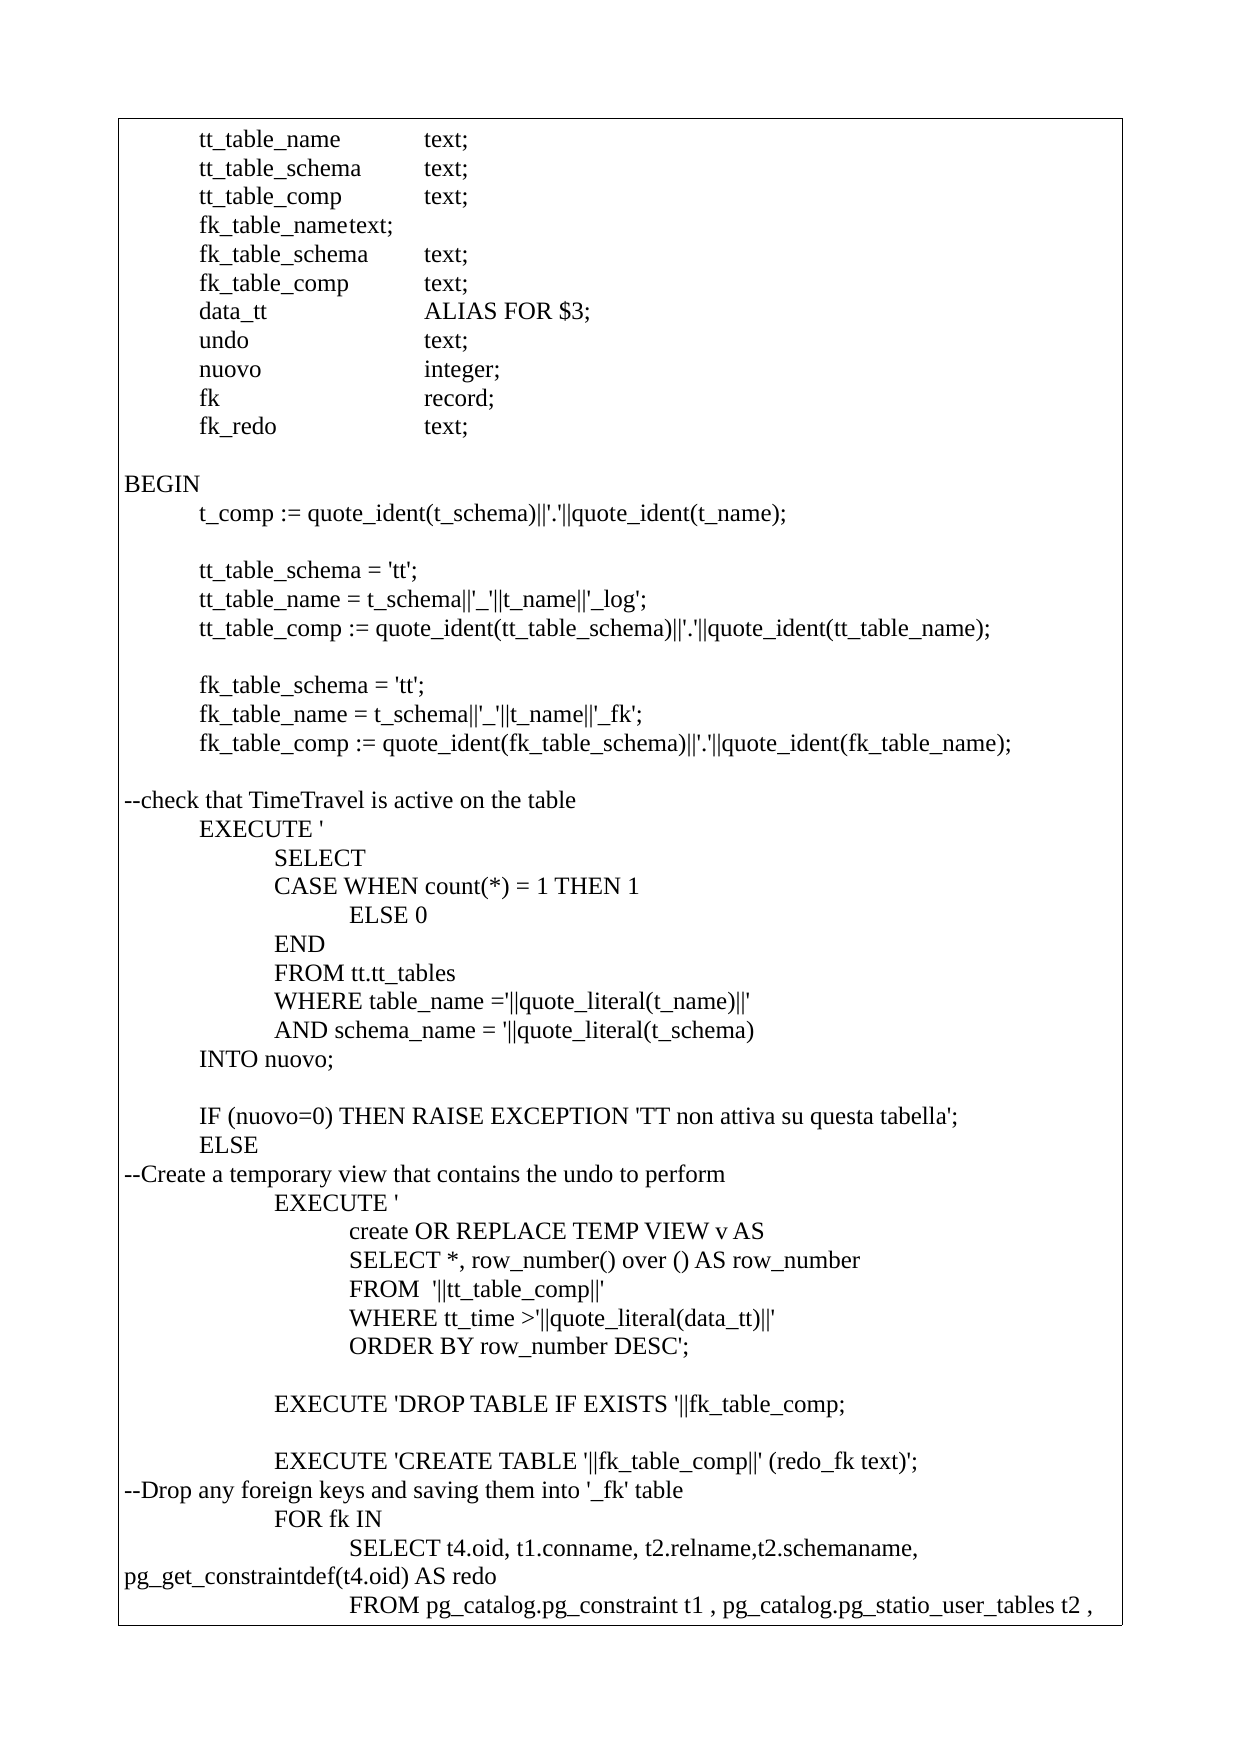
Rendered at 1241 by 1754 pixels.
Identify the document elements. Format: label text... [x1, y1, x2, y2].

table_header tt_table_name text; tt_table_schema text; tt_table_comp text; fk_table_name text; fk_table_schema text; fk_table_comp text; data_tt ALIAS FOR $3; undo text; nuovo integer; fk record; fk_redo text; BEGIN t_comp := quote_ident(t_schema)||'.'||quote_ident(t_name); tt_table_schema = 'tt'; tt_table_name = t_schema||'_'||t_name||'_log'; tt_table_comp := quote_ident(tt_table_schema)||'.'||quote_ident(tt_table_name); fk_table_schema = 'tt'; fk_table_name = t_schema||'_'||t_name||'_fk'; fk_table_comp := quote_ident(fk_table_schema)||'.'||quote_ident(fk_table_name); --check that TimeTravel is active on the table EXECUTE ' SELECT CASE WHEN count(*) = 1 THEN 1 ELSE 0 END FROM tt.tt_tables WHERE table_name ='||quote_literal(t_name)||' AND schema_name = '||quote_literal(t_schema) INTO nuovo; IF (nuovo=0) THEN RAISE EXCEPTION 'TT non attiva su questa tabella'; ELSE --Create a temporary view that contains the undo to perform EXECUTE ' create OR REPLACE TEMP VIEW v AS SELECT *, row_number() over () AS row_number FROM '||tt_table_comp||' WHERE tt_time >'||quote_literal(data_tt)||' ORDER BY row_number DESC'; EXECUTE 'DROP TABLE IF EXISTS '||fk_table_comp; EXECUTE 'CREATE TABLE '||fk_table_comp||' (redo_fk text)'; --Drop any foreign keys and saving them into '_fk' table FOR fk IN SELECT t4.oid, t1.conname, t2.relname,t2.schemaname, pg_get_constraintdef(t4.oid) AS redo FROM pg_catalog.pg_constraint t1 , pg_catalog.pg_statio_user_tables t2 , [119, 119, 1122, 1625]
